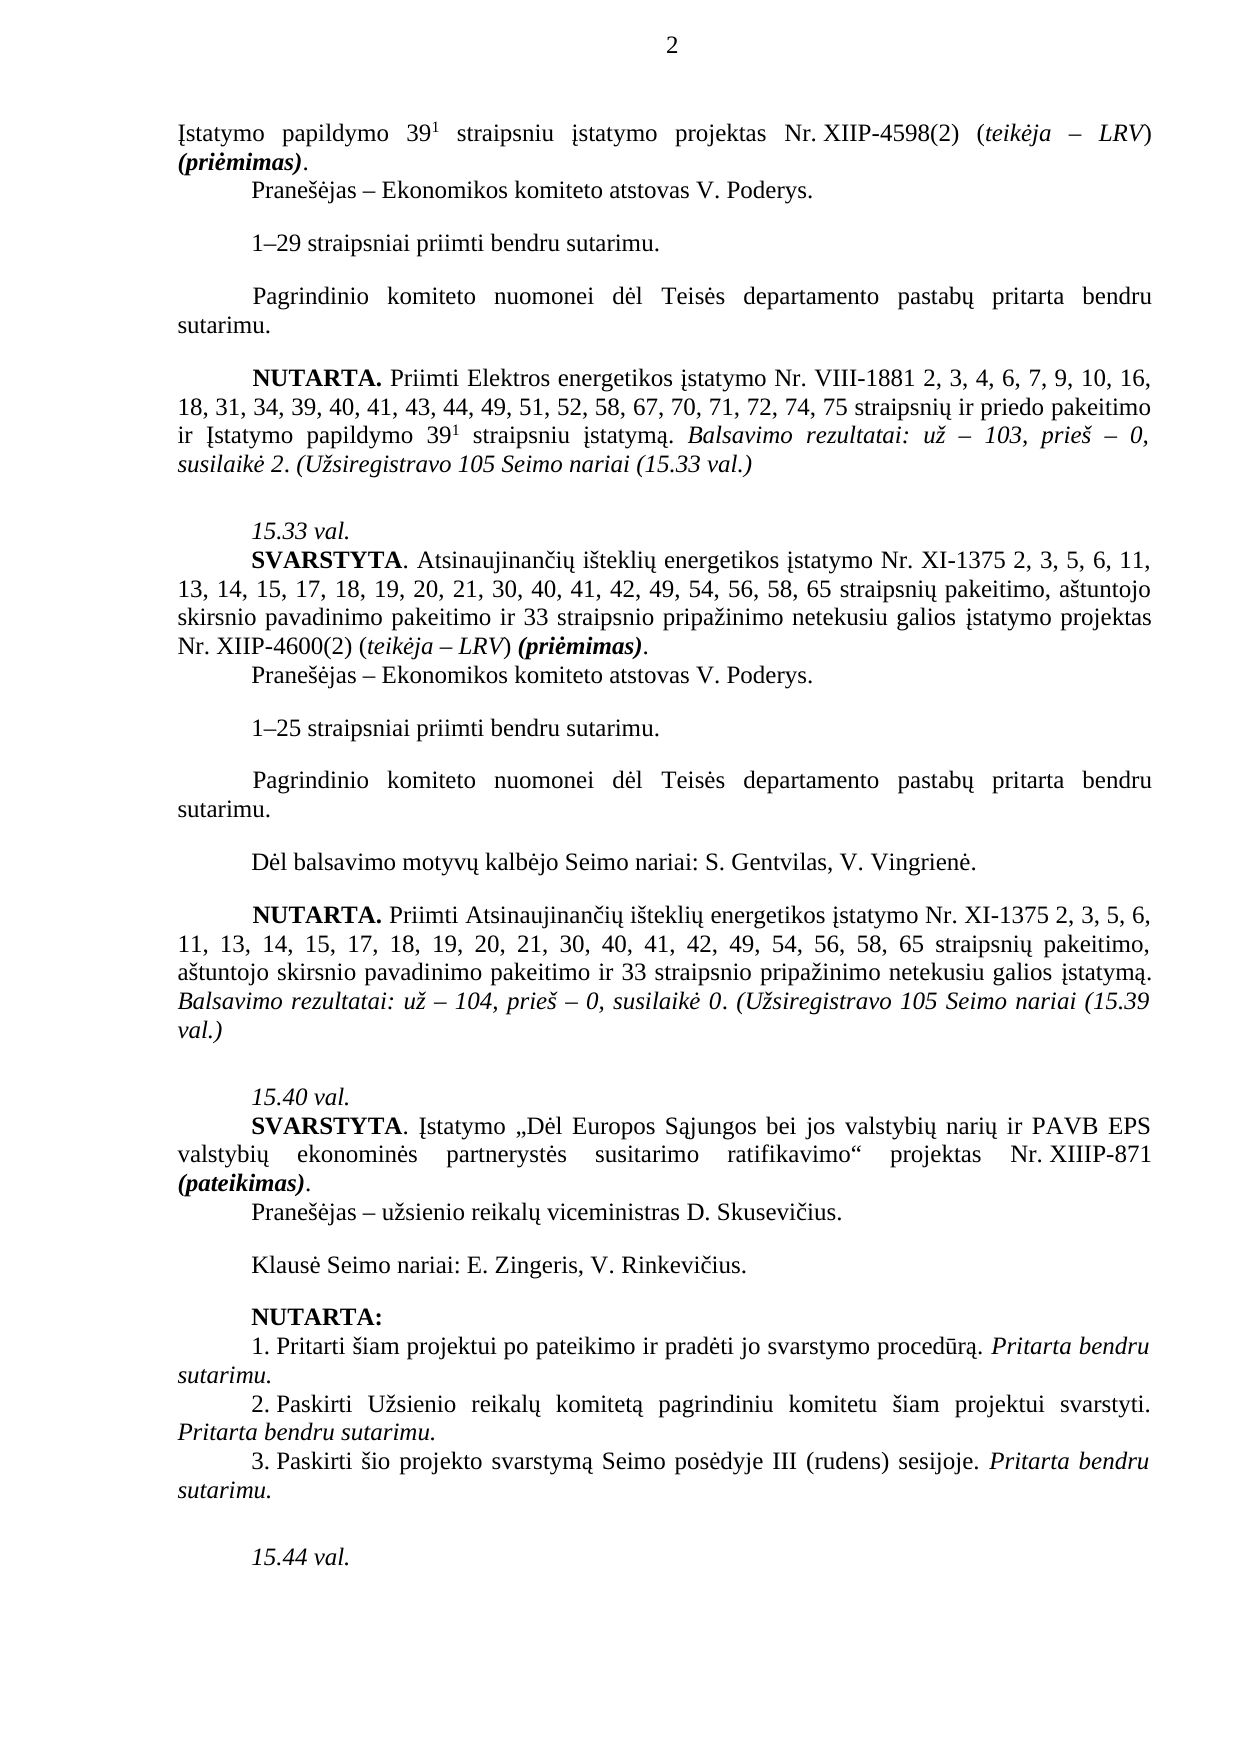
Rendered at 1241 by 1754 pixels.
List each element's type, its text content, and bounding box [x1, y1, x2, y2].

text 15.33 val. [177, 516, 1152, 545]
text Pagrindinio komiteto nuomonei dėl Teisės departamento pastabų pritarta bendru sutarimu. [177, 766, 1152, 823]
text NUTARTA. Priimti Atsinaujinančių išteklių energetikos įstatymo Nr. XI-1375 2, 3, 5, 6, 11, 13, 14, 15, 17, 18, 19, 20, 21, 30, 40, 41, 42, 49, 54, 56, 58, 65 straipsnių pakeitimo, aštuntojo skirsnio pavadinimo pakeitimo ir 33 straipsnio pripažinimo netekusiu galios įstatymą. Balsavimo rezultatai: už – 104, prieš – 0, susilaikė 0. (Užsiregistravo 105 Seimo nariai (15.39 val.) [177, 900, 1152, 1044]
text SVARSTYTA. Atsinaujinančių išteklių energetikos įstatymo Nr. XI-1375 2, 3, 5, 6, 11, 13, 14, 15, 17, 18, 19, 20, 21, 30, 40, 41, 42, 49, 54, 56, 58, 65 straipsnių pakeitimo, aštuntojo skirsnio pavadinimo pakeitimo ir 33 straipsnio pripažinimo netekusiu galios įstatymo projektas Nr. XIIP-4600(2) (teikėja – LRV) (priėmimas). [177, 545, 1152, 660]
text 3. Paskirti šio projekto svarstymą Seimo posėdyje III (rudens) sesijoje. Pritarta bendru sutarimu. [177, 1446, 1152, 1504]
text 15.40 val. [177, 1082, 1152, 1111]
text Pranešėjas – užsienio reikalų viceministras D. Skusevičius. [177, 1197, 1152, 1226]
text 1–25 straipsniai priimti bendru sutarimu. [177, 713, 1152, 741]
text Dėl balsavimo motyvų kalbėjo Seimo nariai: S. Gentvilas, V. Vingrienė. [177, 847, 1152, 876]
text Pranešėjas – Ekonomikos komiteto atstovas V. Poderys. [177, 660, 1152, 689]
text Klausė Seimo nariai: E. Zingeris, V. Rinkevičius. [177, 1250, 1152, 1278]
text 2. Paskirti Užsienio reikalų komitetą pagrindiniu komitetu šiam projektui svarstyti. Pritarta bendru sutarimu. [177, 1389, 1152, 1446]
text SVARSTYTA. Įstatymo „Dėl Europos Sąjungos bei jos valstybių narių ir PAVB EPS valstybių ekonominės partnerystės susitarimo ratifikavimo“ projektas Nr. XIIIP-871 (pateikimas). [177, 1111, 1152, 1197]
text Pagrindinio komiteto nuomonei dėl Teisės departamento pastabų pritarta bendru sutarimu. [177, 281, 1152, 339]
text 15.44 val. [177, 1542, 1152, 1571]
text 1–29 straipsniai priimti bendru sutarimu. [177, 228, 1152, 257]
text NUTARTA. Priimti Elektros energetikos įstatymo Nr. VIII-1881 2, 3, 4, 6, 7, 9, 10, 16, 18, 31, 34, 39, 40, 41, 43, 44, 49, 51, 52, 58, 67, 70, 71, 72, 74, 75 straipsnių ir priedo pakeitimo ir Įstatymo papildymo 391 straipsniu įstatymą. Balsavimo rezultatai: už – 103, prieš – 0, susilaikė 2. (Užsiregistravo 105 Seimo nariai (15.33 val.) [177, 363, 1152, 478]
text 1. Pritarti šiam projektui po pateikimo ir pradėti jo svarstymo procedūrą. Pritarta bendru sutarimu. [177, 1331, 1152, 1389]
text Pranešėjas – Ekonomikos komiteto atstovas V. Poderys. [177, 176, 1152, 204]
text Įstatymo papildymo 391 straipsniu įstatymo projektas Nr. XIIP-4598(2) (teikėja – LRV) (priėmimas). [177, 118, 1152, 176]
text NUTARTA: [177, 1302, 1152, 1331]
